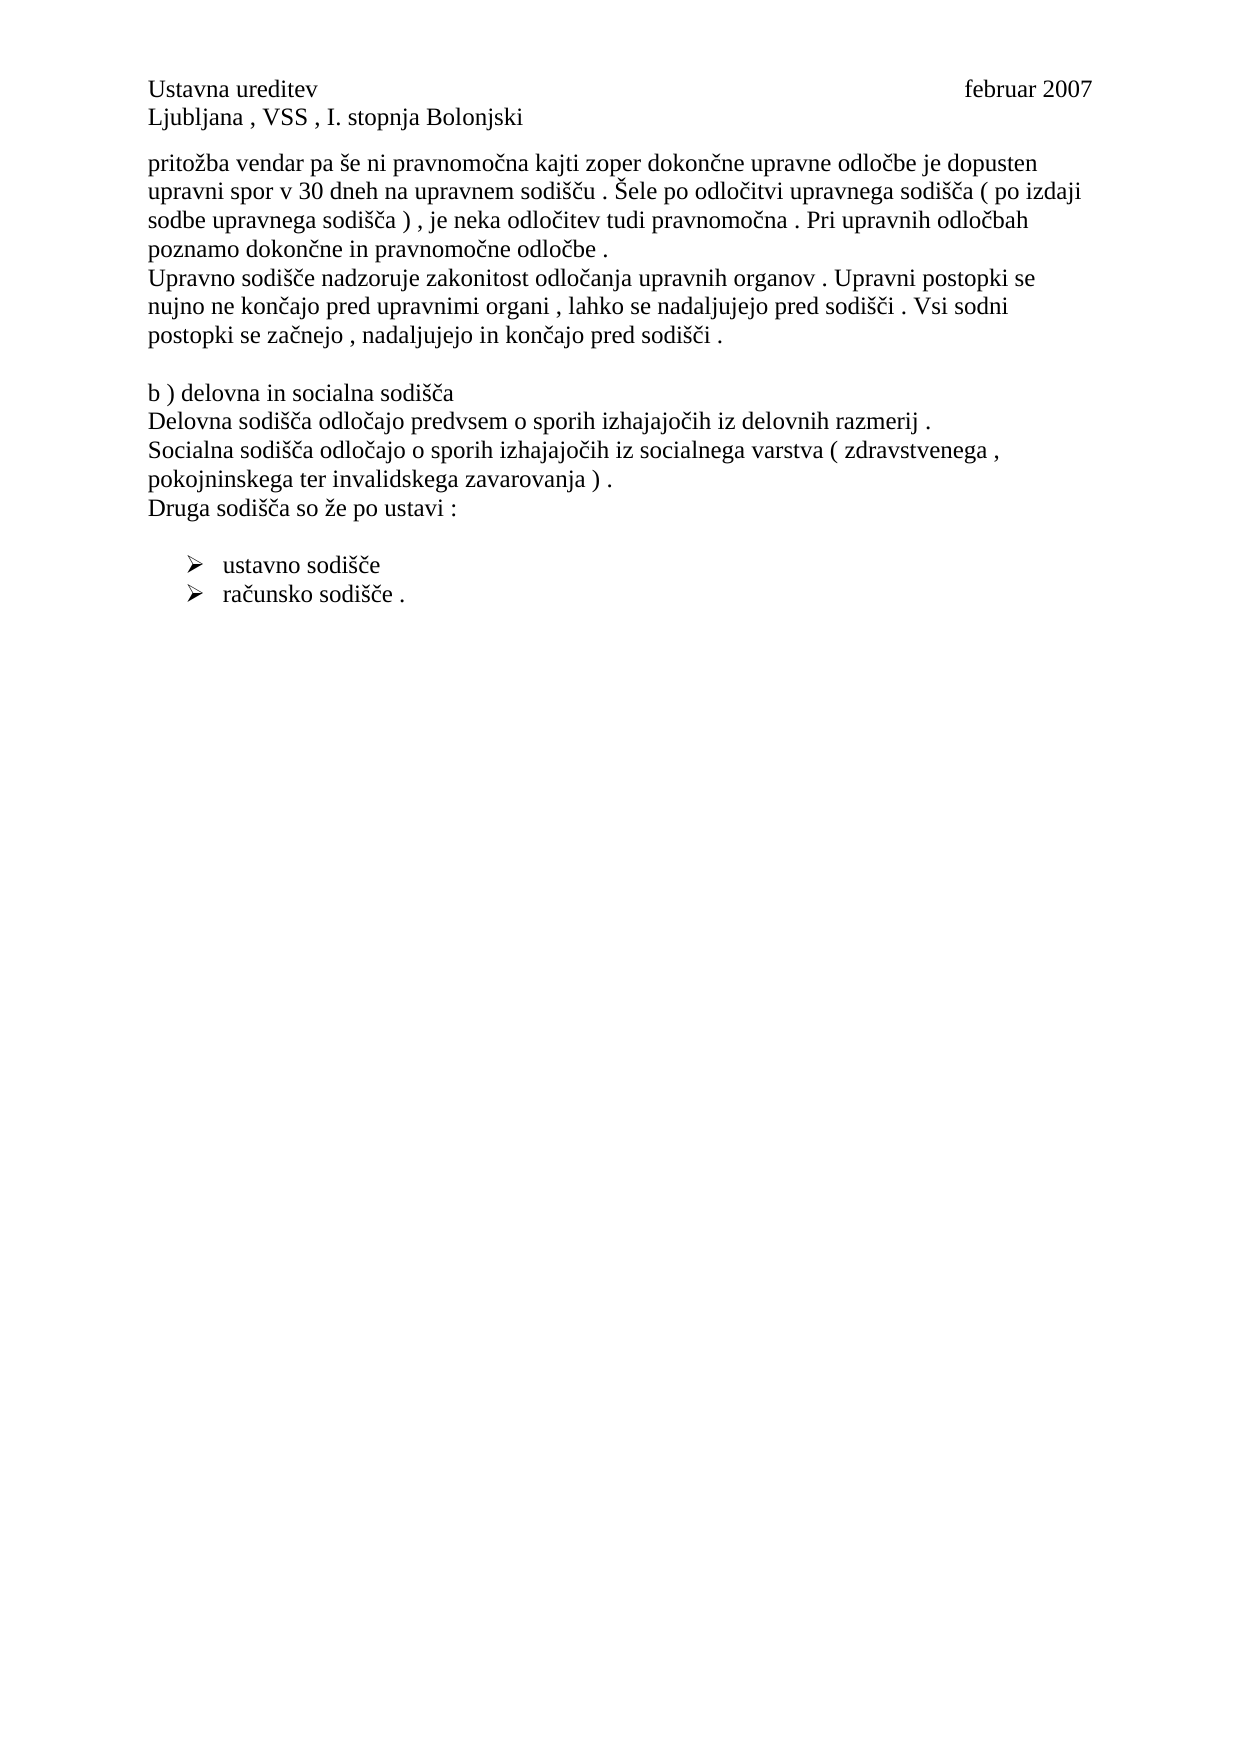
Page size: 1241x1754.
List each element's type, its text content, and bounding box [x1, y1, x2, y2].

text Socialna sodišča odločajo o sporih izhajajočih iz socialnega varstva ( zdravstvenega , pokojninskega ter invalidskega zavarovanja ) . [148, 435, 1093, 493]
text pritožba vendar pa še ni pravnomočna kajti zoper dokončne upravne odločbe je dopusten upravni spor v 30 dneh na upravnem sodišču . Šele po odločitvi upravnega sodišča ( po izdaji sodbe upravnega sodišča ) , je neka odločitev tudi pravnomočna . Pri upravnih odločbah poznamo dokončne in pravnomočne odločbe . [148, 148, 1093, 263]
list računsko sodišče . [185, 579, 1093, 608]
list ustavno sodišče [185, 550, 1093, 579]
text Delovna sodišča odločajo predvsem o sporih izhajajočih iz delovnih razmerij . [148, 406, 1093, 435]
text b ) delovna in socialna sodišča [148, 378, 1093, 406]
text Upravno sodišče nadzoruje zakonitost odločanja upravnih organov . Upravni postopki se nujno ne končajo pred upravnimi organi , lahko se nadaljujejo pred sodišči . Vsi sodni postopki se začnejo , nadaljujejo in končajo pred sodišči . [148, 263, 1093, 349]
text Druga sodišča so že po ustavi : [148, 493, 1093, 521]
